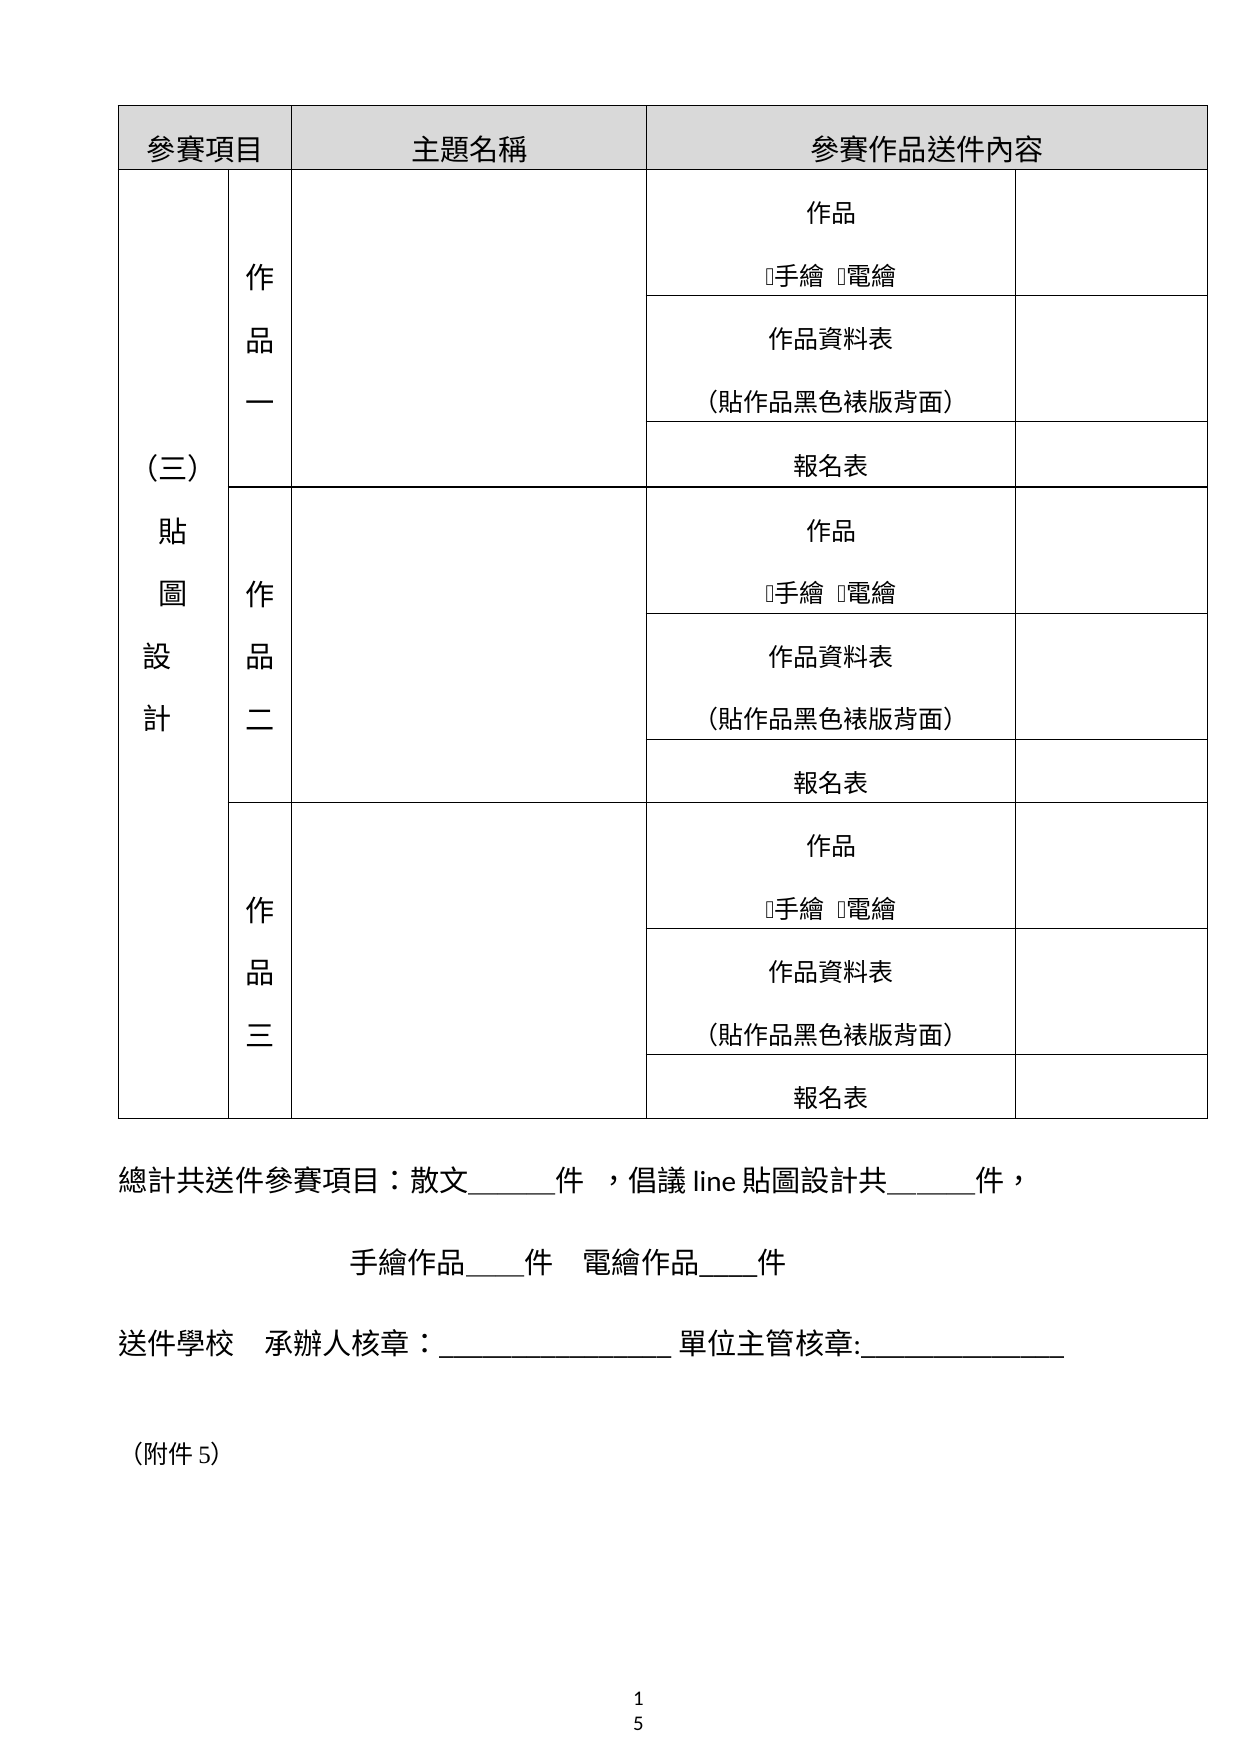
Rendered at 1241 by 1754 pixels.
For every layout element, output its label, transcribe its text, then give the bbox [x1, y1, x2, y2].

table_cell 作品 手繪 電繪 [647, 803, 1015, 928]
table_cell [292, 803, 646, 1118]
table_cell 作品 二 [229, 488, 291, 802]
table_cell [1016, 488, 1207, 612]
table_cell 報名表 [647, 740, 1015, 802]
table_cell 作品資料表 （貼作品黑色裱版背面） [647, 296, 1015, 421]
table_cell [292, 170, 646, 486]
table_cell [1016, 422, 1207, 486]
table_cell 參賽作品送件內容 [647, 106, 1207, 169]
text （附件5） [118, 1444, 1150, 1469]
table_cell 參賽項目 [119, 106, 291, 169]
table_cell 作品資料表 （貼作品黑色裱版背面） [647, 614, 1015, 738]
text 手繪作品＿＿件 電繪作品____件 [118, 1219, 1150, 1281]
text 送件學校 承辦人核章：________________ 單位主管核章:______________ [118, 1300, 1150, 1362]
table_cell 作品一 [229, 170, 291, 486]
table_cell 作品 手繪 電繪 [647, 488, 1015, 612]
table_cell 主題名稱 [292, 106, 646, 169]
table_cell 作品資料表 （貼作品黑色裱版背面） [647, 929, 1015, 1054]
table_cell [1016, 803, 1207, 928]
table_cell 作品三 [229, 803, 291, 1118]
table_cell 報名表 [647, 1055, 1015, 1118]
table_cell （三）貼 圖 設 計 [119, 170, 228, 1118]
table_cell [1016, 740, 1207, 802]
table_cell [1016, 614, 1207, 738]
table_cell [1016, 1055, 1207, 1118]
table_cell 報名表 [647, 422, 1015, 486]
text 總計共送件參賽項目：散文＿＿＿件 ，倡議line貼圖設計共＿＿＿件， [118, 1137, 1150, 1200]
table_cell [1016, 296, 1207, 421]
table_cell [292, 488, 646, 802]
table_cell [1016, 929, 1207, 1054]
table_cell [1016, 170, 1207, 295]
table_cell 作品 手繪 電繪 [647, 170, 1015, 295]
